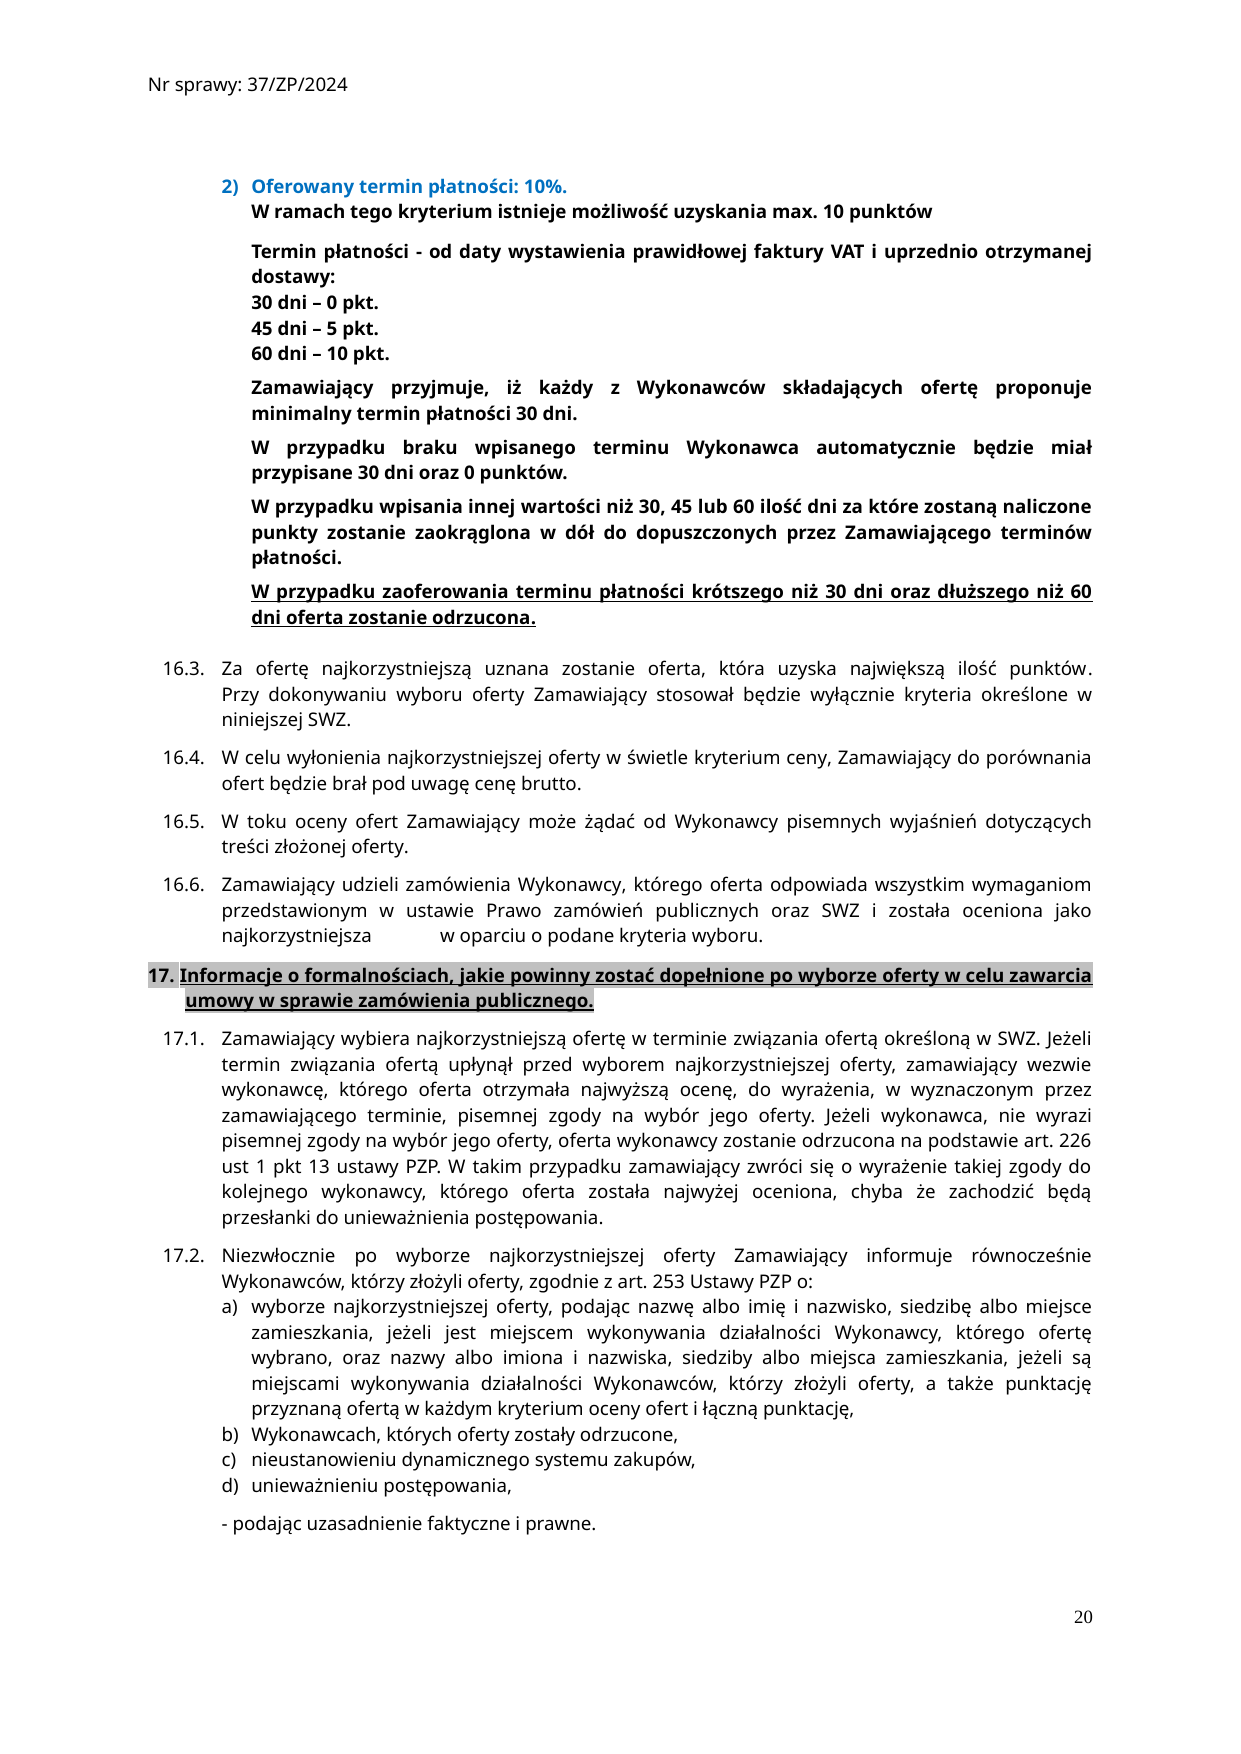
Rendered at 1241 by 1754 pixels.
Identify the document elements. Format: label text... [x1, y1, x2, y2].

list Wykonawcach, których oferty zostały odrzucone, [221, 1421, 1093, 1447]
text 30 dni – 0 pkt. [251, 289, 1093, 315]
text 45 dni – 5 pkt. [251, 315, 1093, 340]
text 17.1. Zamawiający wybiera najkorzystniejszą ofertę w terminie związania ofertą określoną w SWZ. Jeżeli termin związania ofertą upłynął przed wyborem najkorzystniejszej oferty, zamawiający wezwie wykonawcę, którego oferta otrzymała najwyższą ocenę, do wyrażenia, w wyznaczonym przez zamawiającego terminie, pisemnej zgody na wybór jego oferty. Jeżeli wykonawca, nie wyrazi pisemnej zgody na wybór jego oferty, oferta wykonawcy zostanie odrzucona na podstawie art. 226 ust 1 pkt 13 ustawy PZP. W takim przypadku zamawiający zwróci się o wyrażenie takiej zgody do kolejnego wykonawcy, którego oferta została najwyżej oceniona, chyba że zachodzić będą przesłanki do unieważnienia postępowania. [162, 1026, 1093, 1230]
text dni oferta zostanie odrzucona. [251, 602, 1093, 630]
list wyborze najkorzystniejszej oferty, podając nazwę albo imię i nazwisko, siedzibę albo miejsce zamieszkania, jeżeli jest miejscem wykonywania działalności Wykonawcy, którego ofertę wybrano, oraz nazwy albo imiona i nazwiska, siedziby albo miejsca zamieszkania, jeżeli są miejscami wykonywania działalności Wykonawców, którzy złożyli oferty, a także punktację przyznaną ofertą w każdym kryterium oceny ofert i łączną punktację, [221, 1293, 1093, 1421]
text 16.4. W celu wyłonienia najkorzystniejszej oferty w świetle kryterium ceny, Zamawiający do porównania ofert będzie brał pod uwagę cenę brutto. [162, 744, 1093, 795]
text W przypadku braku wpisanego terminu Wykonawca automatycznie będzie miał przypisane 30 dni oraz 0 punktów. [251, 434, 1093, 485]
text 17.2. Niezwłocznie po wyborze najkorzystniejszej oferty Zamawiający informuje równocześnie Wykonawców, którzy złożyli oferty, zgodnie z art. 253 Ustawy PZP o: [162, 1242, 1093, 1293]
text 2) Oferowany termin płatności: 10%. [221, 173, 1093, 199]
text W ramach tego kryterium istnieje możliwość uzyskania max. 10 punktów [251, 199, 1093, 224]
text 16.6. Zamawiający udzieli zamówienia Wykonawcy, którego oferta odpowiada wszystkim wymaganiom przedstawionym w ustawie Prawo zamówień publicznych oraz SWZ i została oceniona jako najkorzystniejsza w oparciu o podane kryteria wyboru. [162, 871, 1093, 948]
text - podając uzasadnienie faktyczne i prawne. [221, 1510, 1093, 1536]
text W przypadku zaoferowania terminu płatności krótszego niż 30 dni oraz dłuższego niż 60 [251, 579, 1093, 601]
text Zamawiający przyjmuje, iż każdy z Wykonawców składających ofertę proponuje minimalny termin płatności 30 dni. [251, 374, 1093, 426]
text Termin płatności - od daty wystawienia prawidłowej faktury VAT i uprzednio otrzymanej dostawy: [251, 238, 1093, 289]
list unieważnieniu postępowania, [221, 1472, 1093, 1498]
text 16.3. Za ofertę najkorzystniejszą uznana zostanie oferta, która uzyska największą ilość punktów. Przy dokonywaniu wyboru oferty Zamawiający stosował będzie wyłącznie kryteria określone w niniejszej SWZ. [162, 655, 1093, 732]
list nieustanowieniu dynamicznego systemu zakupów, [221, 1447, 1093, 1472]
text 16.5. W toku oceny ofert Zamawiający może żądać od Wykonawcy pisemnych wyjaśnień dotyczących treści złożonej oferty. [162, 808, 1093, 859]
text 17. Informacje o formalnościach, jakie powinny zostać dopełnione po wyborze oferty w celu zawarcia umowy w sprawie zamówienia publicznego. [148, 962, 1093, 1013]
text W przypadku wpisania innej wartości niż 30, 45 lub 60 ilość dni za które zostaną naliczone punkty zostanie zaokrąglona w dół do dopuszczonych przez Zamawiającego terminów płatności. [251, 494, 1093, 570]
text 60 dni – 10 pkt. [251, 340, 1093, 366]
